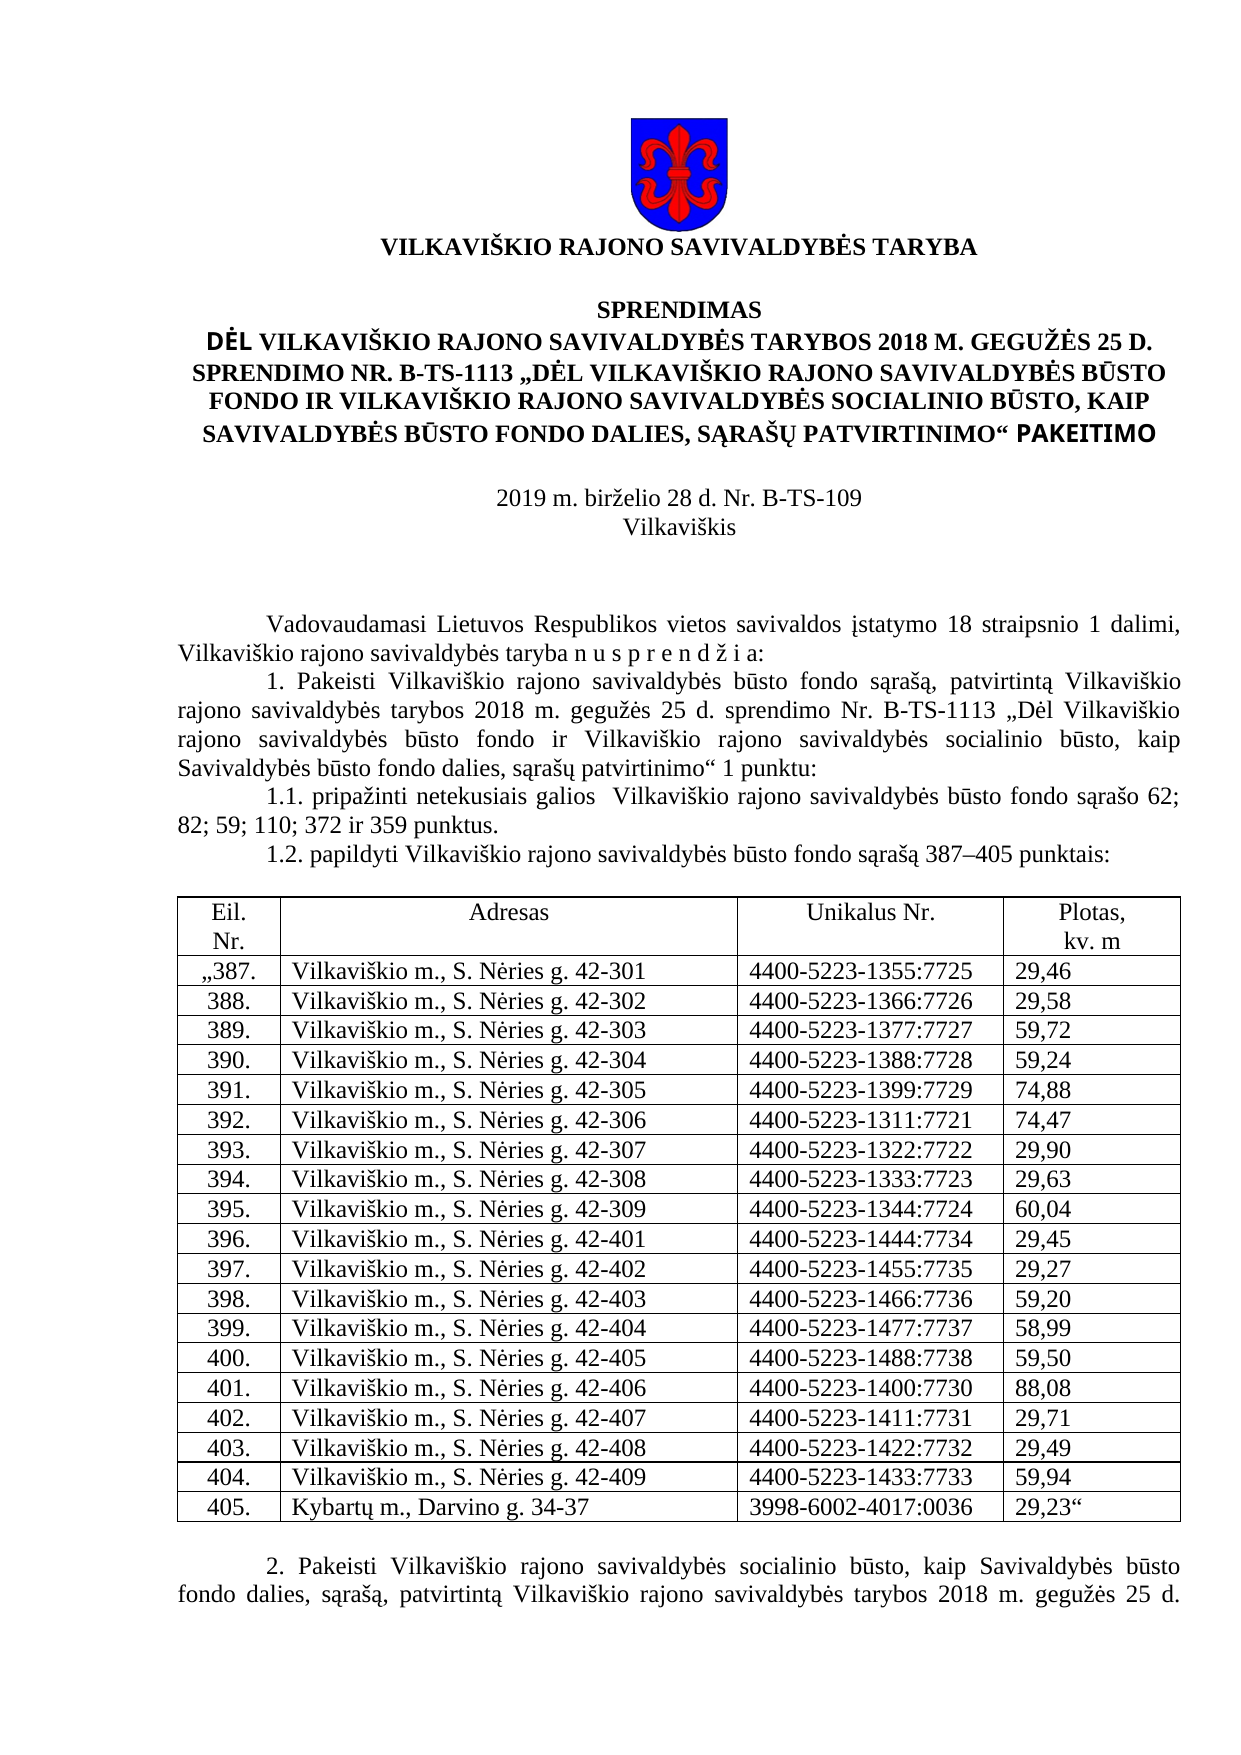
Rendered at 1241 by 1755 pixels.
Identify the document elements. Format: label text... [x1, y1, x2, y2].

table_cell 398. [178, 1284, 280, 1312]
table_cell 59,50 [1004, 1343, 1180, 1372]
table_cell Vilkaviškio m., S. Nėries g. 42-406 [281, 1373, 737, 1402]
table_cell Vilkaviškio m., S. Nėries g. 42-408 [281, 1433, 737, 1461]
table_cell 74,47 [1004, 1105, 1180, 1134]
table_cell 58,99 [1004, 1314, 1180, 1342]
text Vilkaviškis [177, 512, 1181, 541]
table_cell Vilkaviškio m., S. Nėries g. 42-401 [281, 1224, 737, 1253]
table_cell Vilkaviškio m., S. Nėries g. 42-402 [281, 1254, 737, 1283]
table_cell 29,90 [1004, 1135, 1180, 1163]
text Vadovaudamasi Lietuvos Respublikos vietos savivaldos įstatymo 18 straipsnio 1 dalimi, Vilkaviškio rajono savivaldybės taryba n u s p r e n d ž i a: [177, 609, 1181, 666]
table_cell 3998-6002-4017:0036 [738, 1492, 1003, 1521]
table_cell Vilkaviškio m., S. Nėries g. 42-306 [281, 1105, 737, 1134]
table_cell Vilkaviškio m., S. Nėries g. 42-301 [281, 956, 737, 985]
table_cell 29,58 [1004, 986, 1180, 1014]
table_cell 4400-5223-1388:7728 [738, 1045, 1003, 1074]
text dėl Vilkaviškio rajono savivaldybės tarybos 2018 m. gegužės 25 d. sprendimo Nr. B-TS-1113 „Dėl Vilkaviškio rajono savivaldybės būsto fondo ir Vilkaviškio rajono savivaldybės socialinio būsto, kaip Savivaldybės būsto fondo dalies, sąrašų patvirtinimo“ PAKEITIMO [177, 324, 1181, 449]
table_cell Vilkaviškio m., S. Nėries g. 42-302 [281, 986, 737, 1014]
table_cell Vilkaviškio m., S. Nėries g. 42-309 [281, 1194, 737, 1223]
table_cell 393. [178, 1135, 280, 1163]
table_cell 4400-5223-1400:7730 [738, 1373, 1003, 1402]
table_cell 395. [178, 1194, 280, 1223]
table_cell 74,88 [1004, 1075, 1180, 1104]
table_cell 4400-5223-1422:7732 [738, 1433, 1003, 1461]
table_cell 59,20 [1004, 1284, 1180, 1312]
text 1. Pakeisti Vilkaviškio rajono savivaldybės būsto fondo sąrašą, patvirtintą Vilkaviškio rajono savivaldybės tarybos 2018 m. gegužės 25 d. sprendimo Nr. B-TS-1113 „Dėl Vilkaviškio rajono savivaldybės būsto fondo ir Vilkaviškio rajono savivaldybės socialinio būsto, kaip Savivaldybės būsto fondo dalies, sąrašų patvirtinimo“ 1 punktu: [177, 666, 1181, 781]
table_cell 4400-5223-1444:7734 [738, 1224, 1003, 1253]
table_cell 29,23“ [1004, 1492, 1180, 1521]
table_cell 29,71 [1004, 1403, 1180, 1432]
table_cell 4400-5223-1355:7725 [738, 956, 1003, 985]
table_cell 4400-5223-1333:7723 [738, 1165, 1003, 1193]
table_cell 4400-5223-1399:7729 [738, 1075, 1003, 1104]
table_cell 389. [178, 1016, 280, 1044]
table_header Plotas, kv. m [1004, 898, 1180, 955]
table_cell 59,72 [1004, 1016, 1180, 1044]
table_cell 403. [178, 1433, 280, 1461]
table_cell Kybartų m., Darvino g. 34-37 [281, 1492, 737, 1521]
table_cell 4400-5223-1477:7737 [738, 1314, 1003, 1342]
table_cell 390. [178, 1045, 280, 1074]
table_cell 397. [178, 1254, 280, 1283]
table_cell 404. [178, 1463, 280, 1491]
table_cell „387. [178, 956, 280, 985]
table_cell 388. [178, 986, 280, 1014]
table_cell 4400-5223-1311:7721 [738, 1105, 1003, 1134]
table_cell 60,04 [1004, 1194, 1180, 1223]
table_cell 396. [178, 1224, 280, 1253]
text VILKAVIŠKIO RAJONO SAVIVALDYBĖS TARYBA [177, 232, 1181, 261]
table_cell 402. [178, 1403, 280, 1432]
text 2019 m. birželio 28 d. Nr. B-TS-109 [177, 483, 1181, 512]
table_header Unikalus Nr. [738, 898, 1003, 955]
table_cell Vilkaviškio m., S. Nėries g. 42-409 [281, 1463, 737, 1491]
table_cell Vilkaviškio m., S. Nėries g. 42-307 [281, 1135, 737, 1163]
text 1.2. papildyti Vilkaviškio rajono savivaldybės būsto fondo sąrašą 387–405 punktais: [177, 839, 1181, 868]
table_cell 59,24 [1004, 1045, 1180, 1074]
table_cell Vilkaviškio m., S. Nėries g. 42-404 [281, 1314, 737, 1342]
table_cell 29,45 [1004, 1224, 1180, 1253]
table_cell 88,08 [1004, 1373, 1180, 1402]
table_cell 4400-5223-1433:7733 [738, 1463, 1003, 1491]
table_cell 405. [178, 1492, 280, 1521]
table_cell 392. [178, 1105, 280, 1134]
table_cell 29,46 [1004, 956, 1180, 985]
table_cell Vilkaviškio m., S. Nėries g. 42-308 [281, 1165, 737, 1193]
table_cell 399. [178, 1314, 280, 1342]
table_cell 4400-5223-1488:7738 [738, 1343, 1003, 1372]
table_cell 29,49 [1004, 1433, 1180, 1461]
table_cell 4400-5223-1455:7735 [738, 1254, 1003, 1283]
text 1.1. pripažinti netekusiais galios Vilkaviškio rajono savivaldybės būsto fondo sąrašo 62; 82; 59; 110; 372 ir 359 punktus. [177, 781, 1181, 839]
table_cell 59,94 [1004, 1463, 1180, 1491]
table_cell 400. [178, 1343, 280, 1372]
table_cell 391. [178, 1075, 280, 1104]
table_cell Vilkaviškio m., S. Nėries g. 42-305 [281, 1075, 737, 1104]
table_header Adresas [281, 898, 737, 955]
table_cell 4400-5223-1344:7724 [738, 1194, 1003, 1223]
table_cell 29,63 [1004, 1165, 1180, 1193]
table_cell 29,27 [1004, 1254, 1180, 1283]
table_cell 394. [178, 1165, 280, 1193]
table_cell 4400-5223-1411:7731 [738, 1403, 1003, 1432]
table_cell 4400-5223-1322:7722 [738, 1135, 1003, 1163]
table_cell Vilkaviškio m., S. Nėries g. 42-304 [281, 1045, 737, 1074]
table_cell 401. [178, 1373, 280, 1402]
table_cell Vilkaviškio m., S. Nėries g. 42-407 [281, 1403, 737, 1432]
table_cell 4400-5223-1377:7727 [738, 1016, 1003, 1044]
table_cell 4400-5223-1366:7726 [738, 986, 1003, 1014]
table_header Eil. Nr. [178, 898, 280, 955]
table_cell Vilkaviškio m., S. Nėries g. 42-403 [281, 1284, 737, 1312]
table_cell Vilkaviškio m., S. Nėries g. 42-303 [281, 1016, 737, 1044]
text 2. Pakeisti Vilkaviškio rajono savivaldybės socialinio būsto, kaip Savivaldybės būsto fondo dalies, sąrašą, patvirtintą Vilkaviškio rajono savivaldybės tarybos 2018 m. gegužės 25 d. [177, 1551, 1181, 1608]
text SPRENDIMAS [177, 295, 1181, 324]
table_cell 4400-5223-1466:7736 [738, 1284, 1003, 1312]
table_cell Vilkaviškio m., S. Nėries g. 42-405 [281, 1343, 737, 1372]
